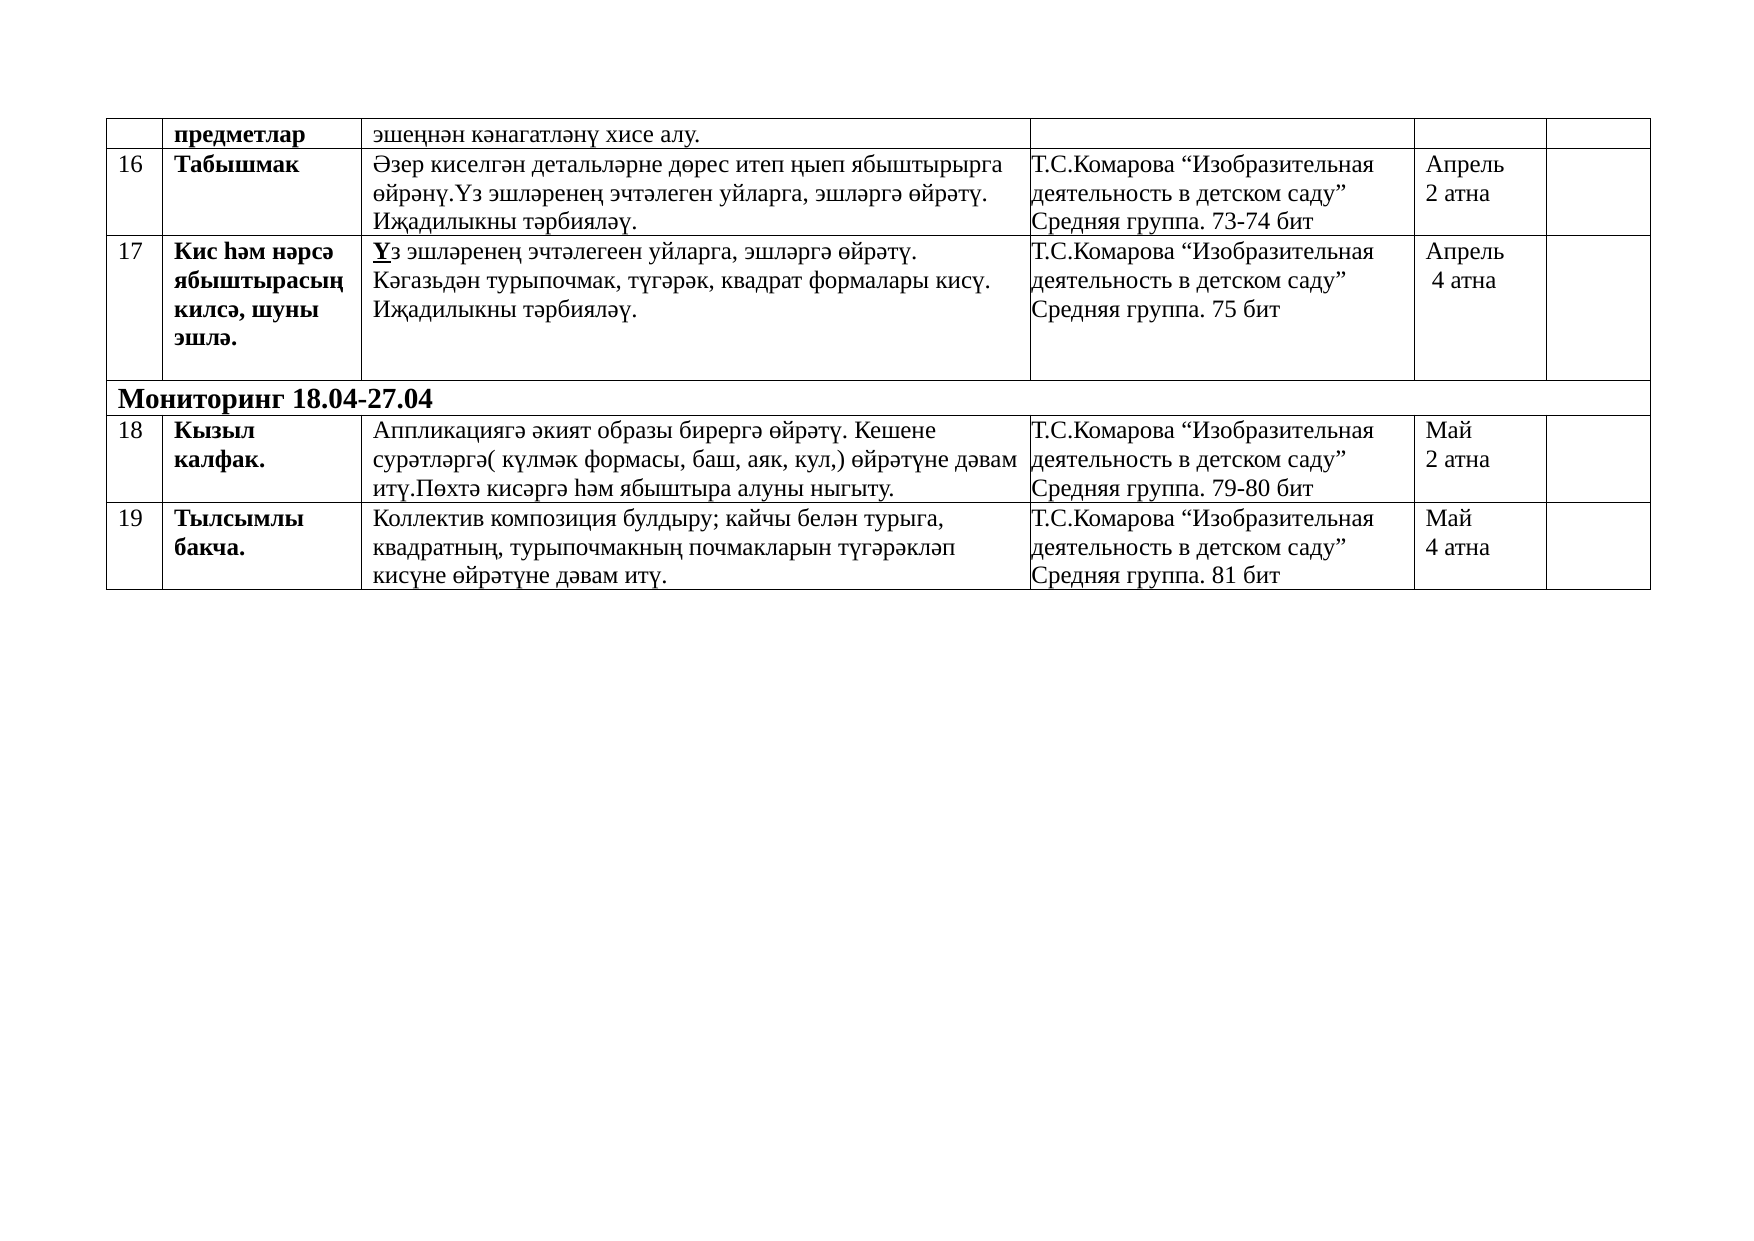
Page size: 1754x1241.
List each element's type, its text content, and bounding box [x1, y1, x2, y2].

table_cell Т.С.Комарова “Изобразительная деятельность в детском саду” Средняя группа. 81 бит [1031, 503, 1414, 589]
table_cell Кызыл калфак. [163, 416, 361, 502]
table_cell Май 4 атна [1415, 503, 1546, 589]
table_cell Үз эшләренең эчтәлегеен уйларга, эшләргә өйрәтү. Кәгазьдән турыпочмак, түгәрәк, квадрат формалары кисү. Иҗадилыкны тәрбияләү. [362, 236, 1030, 380]
table_cell [1547, 416, 1650, 502]
table_cell Аппликациягә әкият образы бирергә өйрәтү. Кешене сурәтләргә( күлмәк формасы, баш, аяк, кул,) өйрәтүне дәвам итү.Пөхтә кисәргә һәм ябыштыра алуны ныгыту. [362, 416, 1030, 502]
table_cell [1547, 503, 1650, 589]
table_cell Т.С.Комарова “Изобразительная деятельность в детском саду” Средняя группа. 75 бит [1031, 236, 1414, 380]
table_cell Табышмак [163, 149, 361, 235]
table_cell Т.С.Комарова “Изобразительная деятельность в детском саду” Средняя группа. 73-74 бит [1031, 149, 1414, 235]
table_cell 19 [107, 503, 162, 589]
table_cell эшеңнән кәнагатләнү хисе алу. [362, 119, 1030, 148]
table_cell Апрель 4 атна [1415, 236, 1546, 380]
table_cell [1415, 119, 1546, 148]
table_cell предметлар [163, 119, 361, 148]
table_cell Тылсымлы бакча. [163, 503, 361, 589]
table_cell [1547, 236, 1650, 380]
table_cell [1547, 149, 1650, 235]
table_cell Мониторинг 18.04-27.04 [107, 381, 1650, 414]
table_cell Коллектив композиция булдыру; кайчы белән турыга, квадратның, турыпочмакның почмакларын түгәрәкләп кисүне өйрәтүне дәвам итү. [362, 503, 1030, 589]
table_cell [1547, 119, 1650, 148]
table_cell 17 [107, 236, 162, 380]
table_cell 16 [107, 149, 162, 235]
table_cell Т.С.Комарова “Изобразительная деятельность в детском саду” Средняя группа. 79-80 бит [1031, 416, 1414, 502]
table_cell Май 2 атна [1415, 416, 1546, 502]
table_cell Апрель 2 атна [1415, 149, 1546, 235]
table_cell 18 [107, 416, 162, 502]
table_cell Әзер киселгән детальләрне дөрес итеп ңыеп ябыштырырга өйрәнү.Үз эшләренең эчтәлеген уйларга, эшләргә өйрәтү. Иҗадилыкны тәрбияләү. [362, 149, 1030, 235]
table_cell [1031, 119, 1414, 148]
table_cell Кис һәм нәрсә ябыштырасың килсә, шуны эшлә. [163, 236, 361, 380]
table_cell [107, 119, 162, 148]
